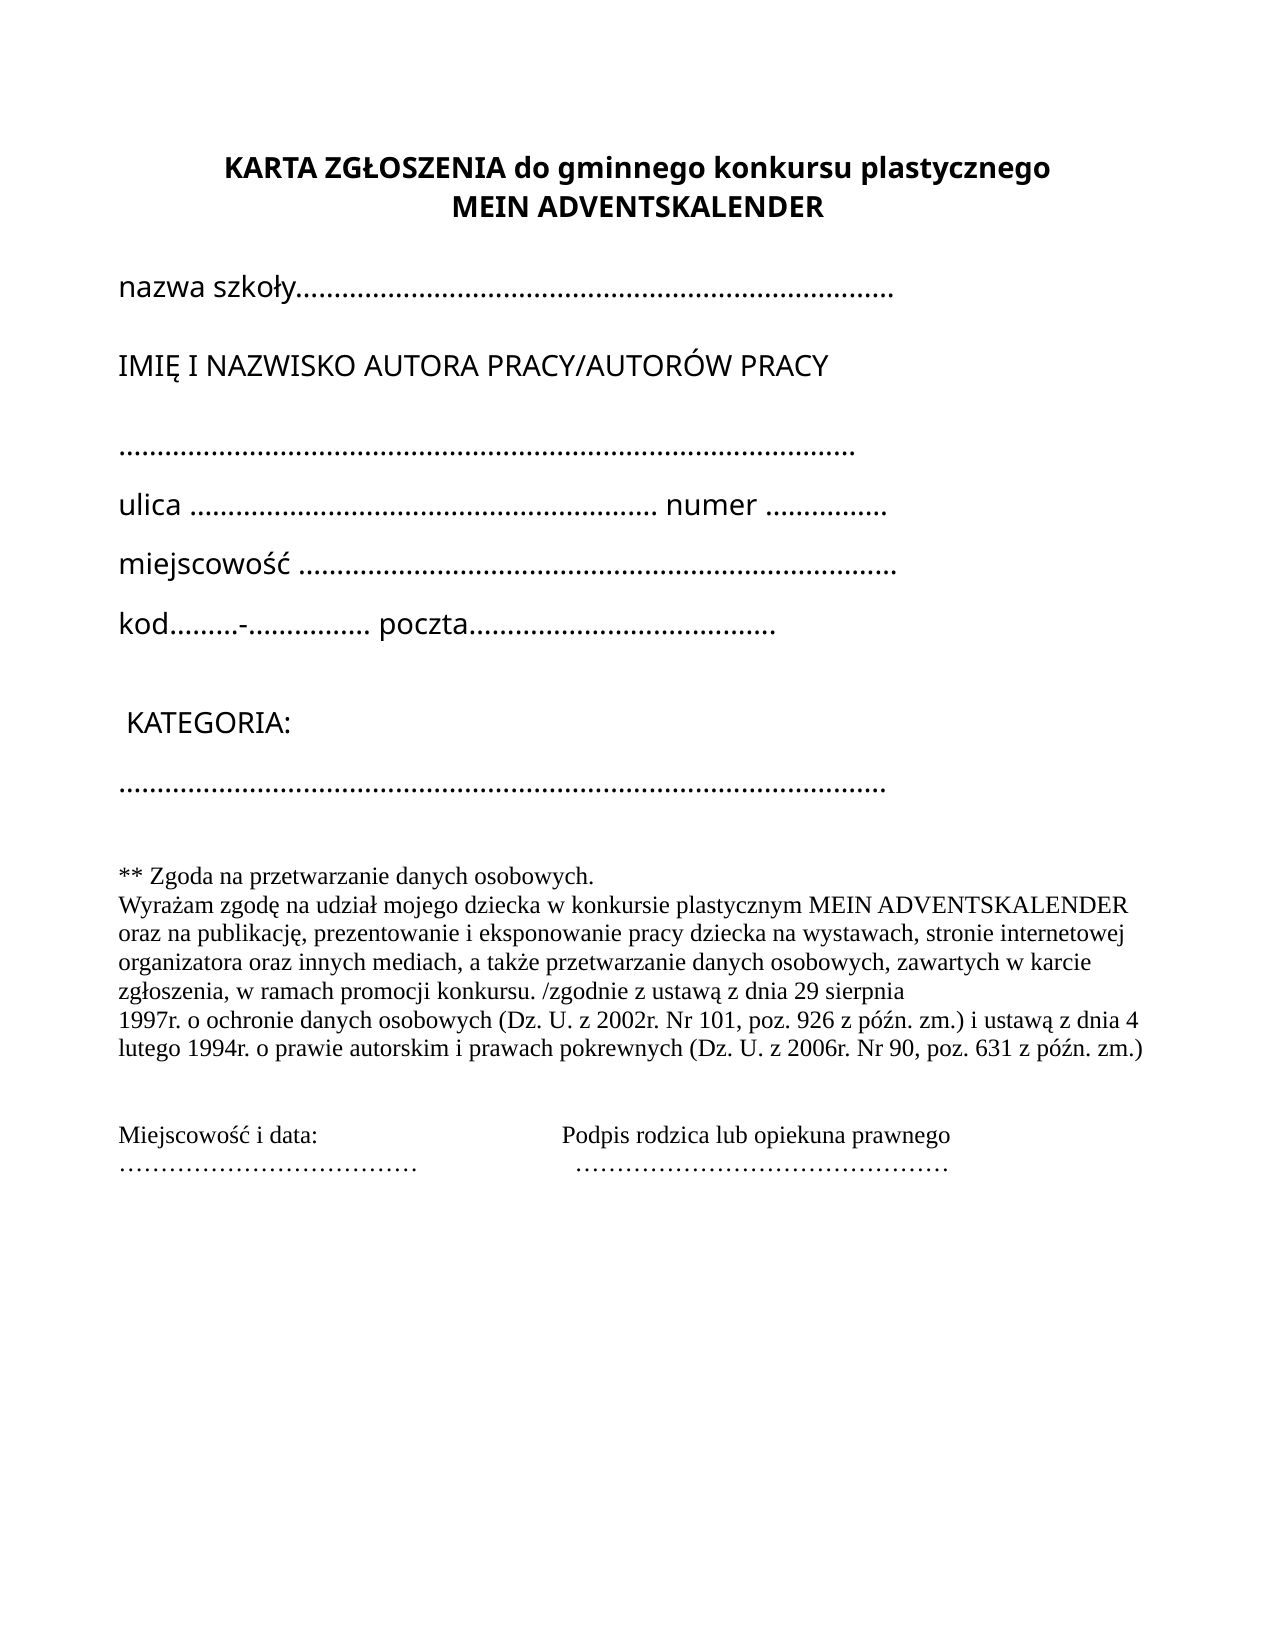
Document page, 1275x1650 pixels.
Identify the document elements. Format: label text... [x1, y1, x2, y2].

text Miejscowość i data: Podpis rodzica lub opiekuna prawnego [118, 1120, 1157, 1148]
text ** Zgoda na przetwarzanie danych osobowych. [118, 861, 1157, 890]
text …………………………………………………………………………………… [118, 425, 1157, 464]
text KATEGORIA: [118, 702, 1157, 742]
text MEIN ADVENTSKALENDER [118, 187, 1157, 226]
text ………………………………………………………………………………………. [118, 762, 1157, 801]
text 1997r. o ochronie danych osobowych (Dz. U. z 2002r. Nr 101, poz. 926 z późn. zm.) i ustawą z dnia 4 lutego 1994r. o prawie autorskim i prawach pokrewnych (Dz. U. z 2006r. Nr 90, poz. 631 z późn. zm.) [118, 1005, 1157, 1062]
text ulica ……………………………………………………. numer …….……… [118, 484, 1157, 524]
text KARTA ZGŁOSZENIA do gminnego konkursu plastycznego [118, 147, 1157, 187]
text miejscowość …………………………………………………………………… [118, 544, 1157, 583]
text Wyrażam zgodę na udział mojego dziecka w konkursie plastycznym MEIN ADVENTSKALENDER oraz na publikację, prezentowanie i eksponowanie pracy dziecka na wystawach, stronie internetowej organizatora oraz innych mediach, a także przetwarzanie danych osobowych, zawartych w karcie zgłoszenia, w ramach promocji konkursu. /zgodnie z ustawą z dnia 29 sierpnia [118, 890, 1157, 1005]
text kod………-……………. poczta………………………...………. [118, 603, 1157, 643]
text ……………………………… ……………………………………… [118, 1148, 1157, 1177]
text IMIĘ I NAZWISKO AUTORA PRACY/AUTORÓW PRACY [118, 345, 1157, 385]
text nazwa szkoły…………………………………………………………………… [118, 266, 1157, 306]
